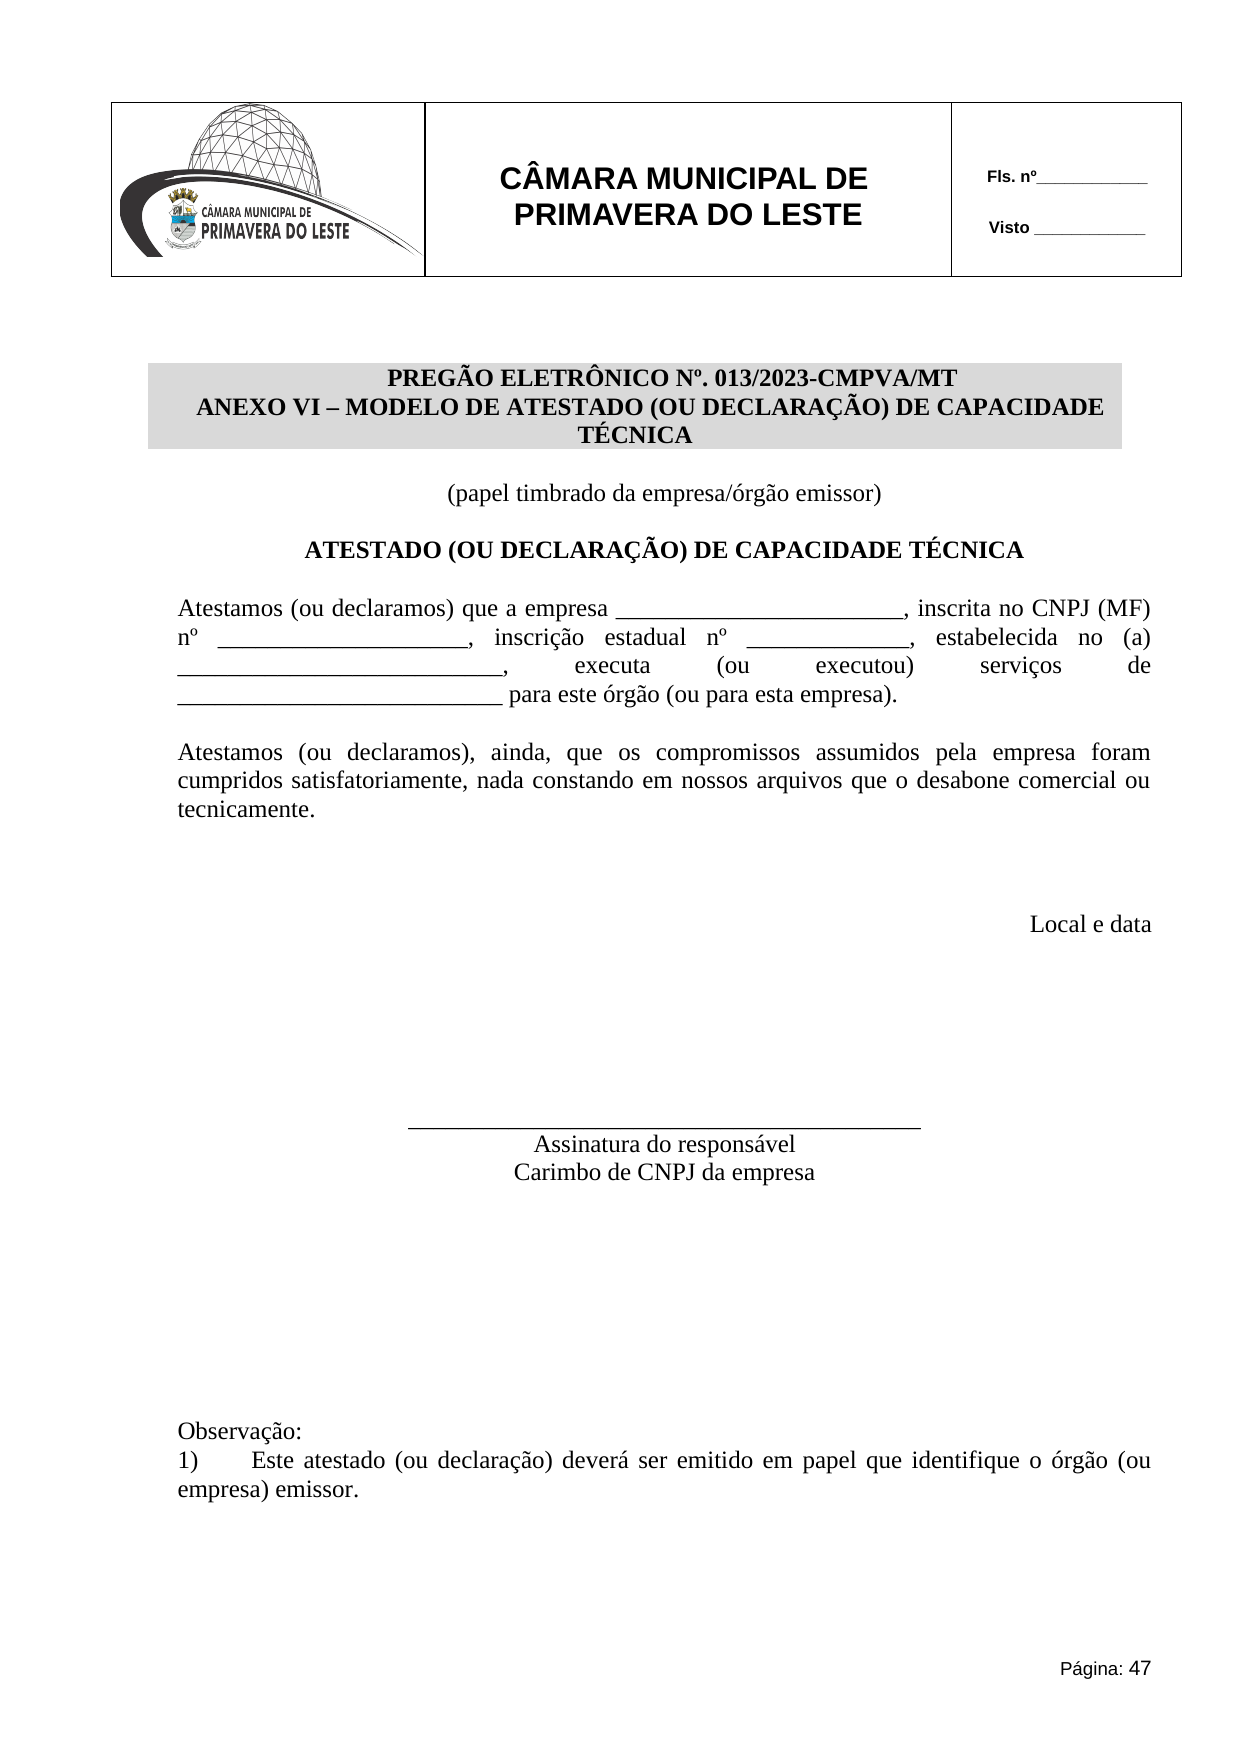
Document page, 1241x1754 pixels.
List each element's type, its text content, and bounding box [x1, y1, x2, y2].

text ATESTADO (OU DECLARAÇÃO) DE CAPACIDADE TÉCNICA [177, 536, 1152, 564]
text (papel timbrado da empresa/órgão emissor) [177, 478, 1152, 507]
text Atestamos (ou declaramos), ainda, que os compromissos assumidos pela empresa foram cumpridos satisfatoriamente, nada constando em nossos arquivos que o desabone comercial ou tecnicamente. [177, 737, 1152, 823]
picture [120, 103, 424, 257]
text Local e data [177, 909, 1152, 938]
text Carimbo de CNPJ da empresa [177, 1157, 1152, 1186]
text Assinatura do responsável [177, 1132, 1152, 1157]
text Observação: [177, 1416, 1152, 1445]
text 1) Este atestado (ou declaração) deverá ser emitido em papel que identifique o órgão (ou empresa) emissor. [177, 1445, 1152, 1502]
table_header PREGÃO ELETRÔNICO Nº. 013/2023-CMPVA/MT ANEXO VI – MODELO DE ATESTADO (OU DECLARAÇÃO) DE CAPACIDADE TÉCNICA [148, 363, 1122, 449]
text Atestamos (ou declaramos) que a empresa _______________________, inscrita no CNPJ (MF) nº ____________________, inscrição estadual nº _____________, estabelecida no (a) __________________________, executa (ou executou) serviços de __________________________ para este órgão (ou para esta empresa). [177, 593, 1152, 708]
text _________________________________________ [177, 1106, 1152, 1132]
